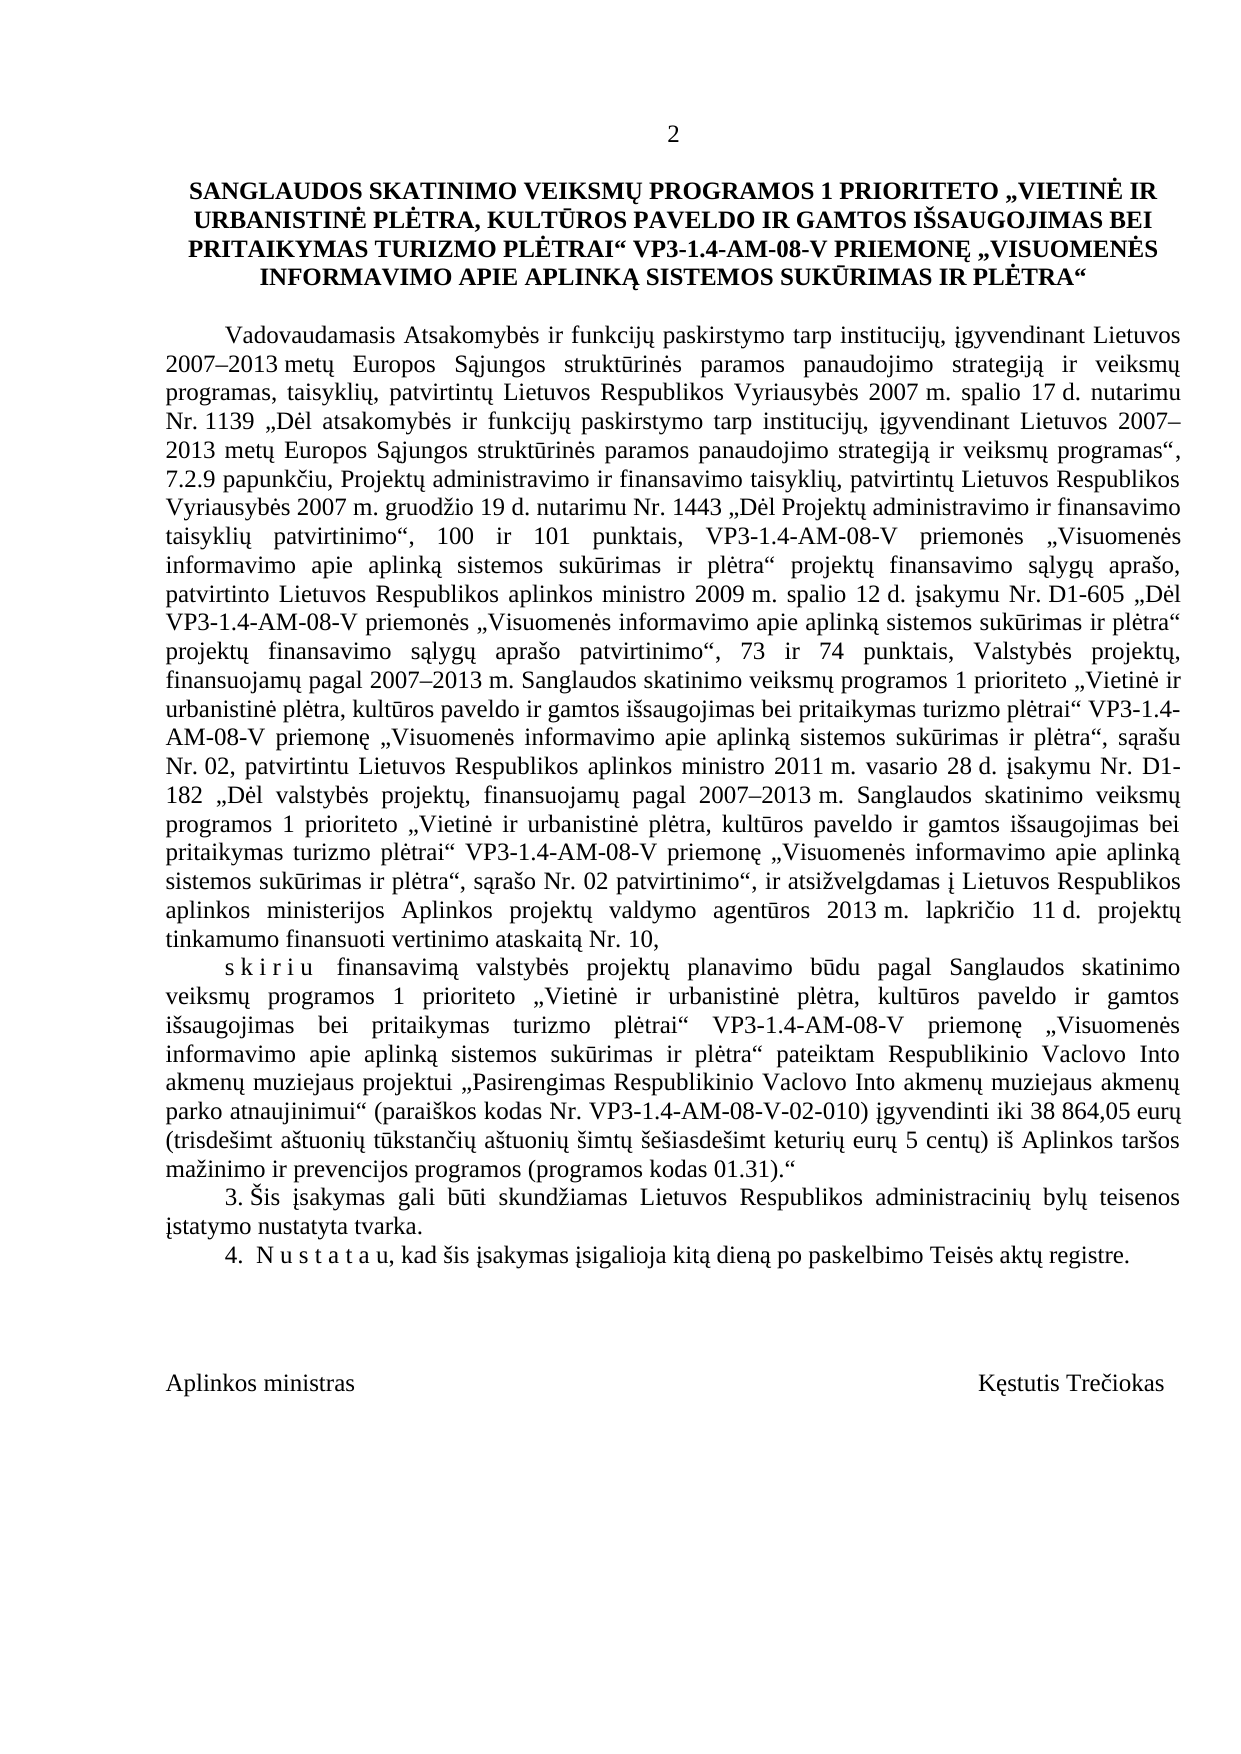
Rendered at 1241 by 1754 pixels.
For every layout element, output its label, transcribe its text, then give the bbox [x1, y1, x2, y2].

text skiriu finansavimą valstybės projektų planavimo būdu pagal Sanglaudos skatinimo veiksmų programos 1 prioriteto „Vietinė ir urbanistinė plėtra, kultūros paveldo ir gamtos išsaugojimas bei pritaikymas turizmo plėtrai“ VP3-1.4-AM-08-V priemonę „Visuomenės informavimo apie aplinką sistemos sukūrimas ir plėtra“ pateiktam Respublikinio Vaclovo Into akmenų muziejaus projektui „Pasirengimas Respublikinio Vaclovo Into akmenų muziejaus akmenų parko atnaujinimui“ (paraiškos kodas Nr. VP3-1.4-AM-08-V-02-010) įgyvendinti iki 38 864,05 eurų (trisdešimt aštuonių tūkstančių aštuonių šimtų šešiasdešimt keturių eurų 5 centų) iš Aplinkos taršos mažinimo ir prevencijos programos (programos kodas 01.31).“ [165, 952, 1181, 1182]
text Aplinkos ministras Kęstutis Trečiokas [165, 1368, 1181, 1397]
text 4. Nustatau, kad šis įsakymas įsigalioja kitą dieną po paskelbimo Teisės aktų registre. [165, 1240, 1181, 1269]
text 3. Šis įsakymas gali būti skundžiamas Lietuvos Respublikos administracinių bylų teisenos įstatymo nustatyta tvarka. [165, 1182, 1181, 1240]
text SANGLAUDOS SKATINIMO VEIKSMŲ PROGRAMOS 1 PRIORITETO „VIETINĖ IR URBANISTINĖ PLĖTRA, KULTŪROS PAVELDO IR GAMTOS IŠSAUGOJIMAS BEI PRITAIKYMAS TURIZMO PLĖTRAI“ VP3-1.4-AM-08-V PRIEMONĘ „VISUOMENĖS INFORMAVIMO APIE APLINKĄ SISTEMOS SUKŪRIMAS IR PLĖTRA“ [165, 176, 1181, 291]
text Vadovaudamasis Atsakomybės ir funkcijų paskirstymo tarp institucijų, įgyvendinant Lietuvos 2007–2013 metų Europos Sąjungos struktūrinės paramos panaudojimo strategiją ir veiksmų programas, taisyklių, patvirtintų Lietuvos Respublikos Vyriausybės 2007 m. spalio 17 d. nutarimu Nr. 1139 „Dėl atsakomybės ir funkcijų paskirstymo tarp institucijų, įgyvendinant Lietuvos 2007–2013 metų Europos Sąjungos struktūrinės paramos panaudojimo strategiją ir veiksmų programas“, 7.2.9 papunkčiu, Projektų administravimo ir finansavimo taisyklių, patvirtintų Lietuvos Respublikos Vyriausybės 2007 m. gruodžio 19 d. nutarimu Nr. 1443 „Dėl Projektų administravimo ir finansavimo taisyklių patvirtinimo“, 100 ir 101 punktais, VP3-1.4-AM-08-V priemonės „Visuomenės informavimo apie aplinką sistemos sukūrimas ir plėtra“ projektų finansavimo sąlygų aprašo, patvirtinto Lietuvos Respublikos aplinkos ministro 2009 m. spalio 12 d. įsakymu Nr. D1-605 „Dėl VP3-1.4-AM-08-V priemonės „Visuomenės informavimo apie aplinką sistemos sukūrimas ir plėtra“ projektų finansavimo sąlygų aprašo patvirtinimo“, 73 ir 74 punktais, Valstybės projektų, finansuojamų pagal 2007–2013 m. Sanglaudos skatinimo veiksmų programos 1 prioriteto „Vietinė ir urbanistinė plėtra, kultūros paveldo ir gamtos išsaugojimas bei pritaikymas turizmo plėtrai“ VP3-1.4-AM-08-V priemonę „Visuomenės informavimo apie aplinką sistemos sukūrimas ir plėtra“, sąrašu Nr. 02, patvirtintu Lietuvos Respublikos aplinkos ministro 2011 m. vasario 28 d. įsakymu Nr. D1-182 „Dėl valstybės projektų, finansuojamų pagal 2007–2013 m. Sanglaudos skatinimo veiksmų programos 1 prioriteto „Vietinė ir urbanistinė plėtra, kultūros paveldo ir gamtos išsaugojimas bei pritaikymas turizmo plėtrai“ VP3-1.4-AM-08-V priemonę „Visuomenės informavimo apie aplinką sistemos sukūrimas ir plėtra“, sąrašo Nr. 02 patvirtinimo“, ir atsižvelgdamas į Lietuvos Respublikos aplinkos ministerijos Aplinkos projektų valdymo agentūros 2013 m. lapkričio 11 d. projektų tinkamumo finansuoti vertinimo ataskaitą Nr. 10, [165, 320, 1181, 952]
